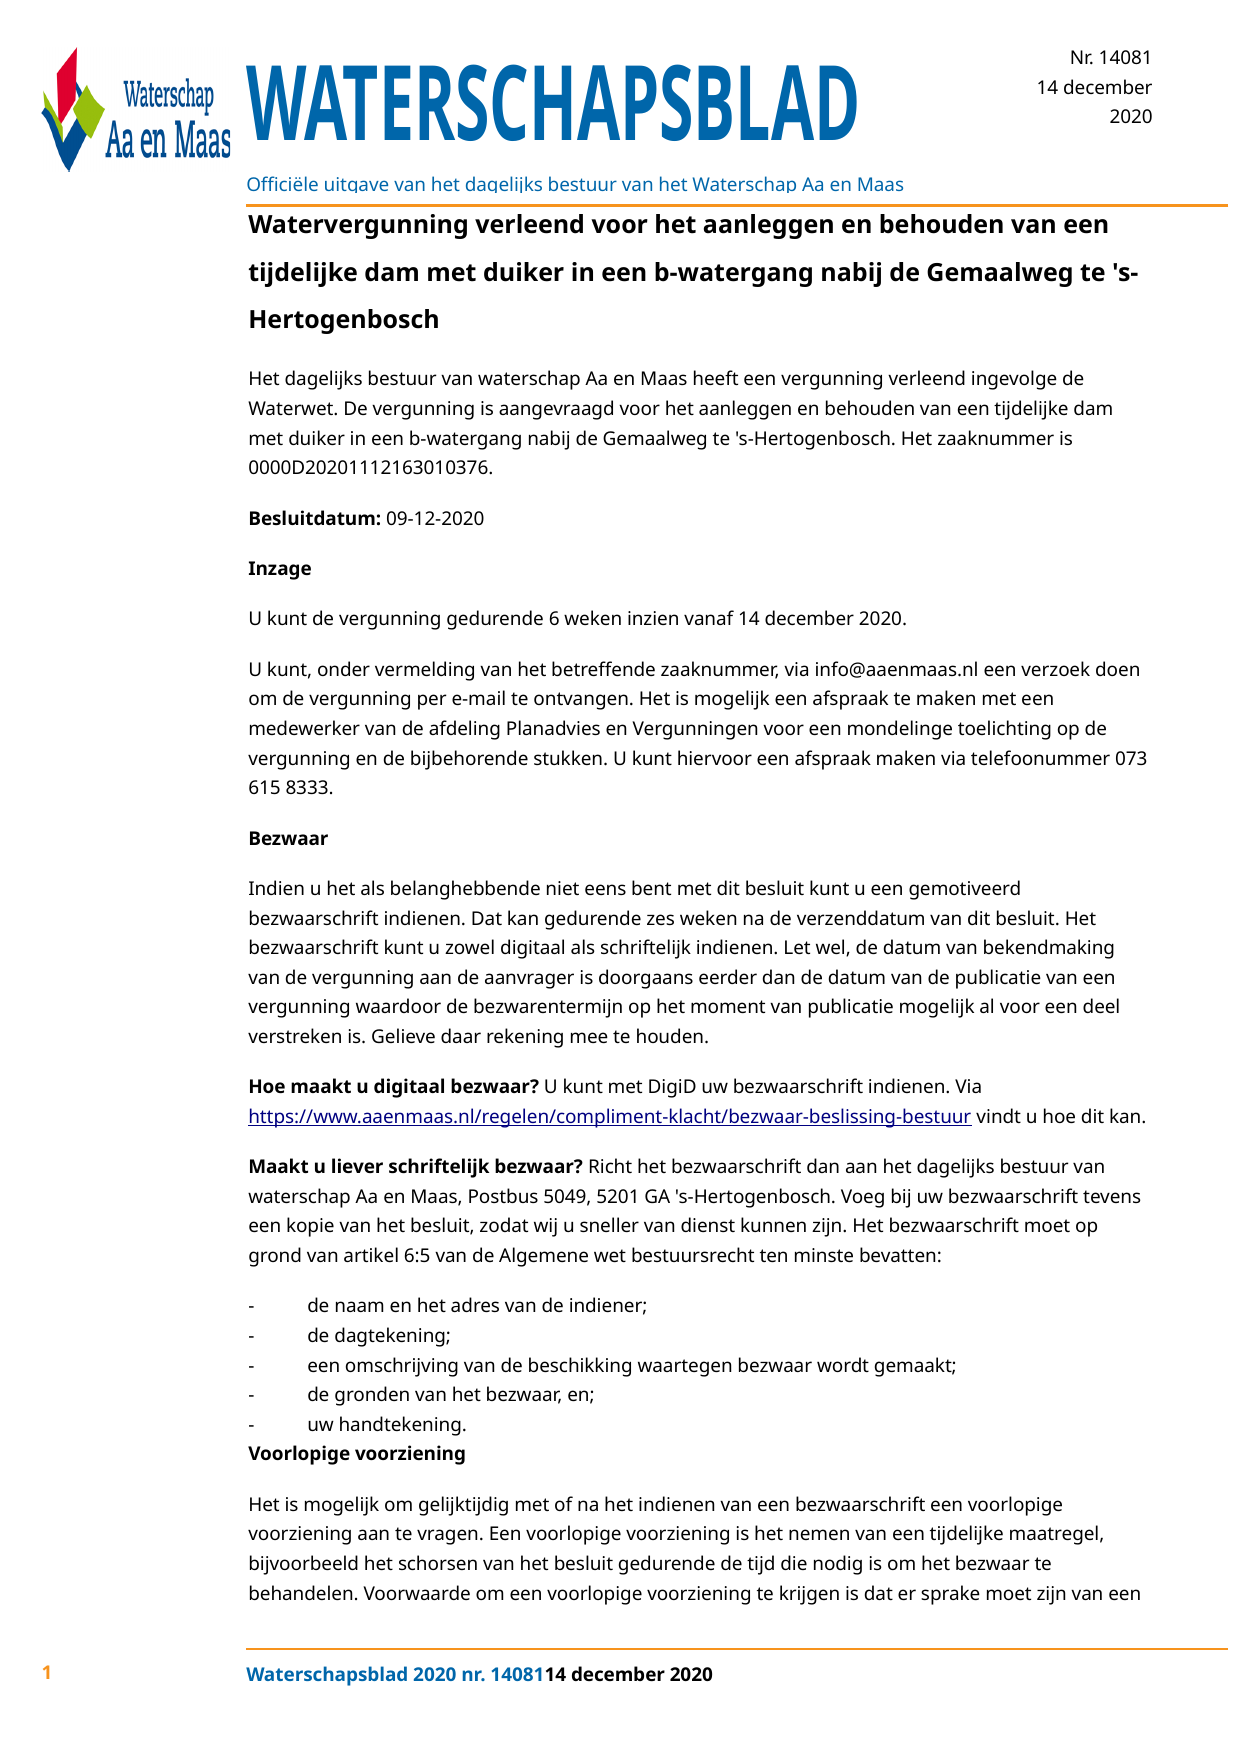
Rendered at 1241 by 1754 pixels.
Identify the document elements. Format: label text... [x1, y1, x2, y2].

list de naam en het adres van de indiener; [248, 1293, 1152, 1318]
text Het is mogelijk om gelijktijdig met of na het indienen van een bezwaarschrift een voorlopige voorziening aan te vragen. Een voorlopige voorziening is het nemen van een tijdelijke maatregel, bijvoorbeeld het schorsen van het besluit gedurende de tijd die nodig is om het bezwaar te behandelen. Voorwaarde om een voorlopige voorziening te krijgen is dat er sprake moet zijn van een [248, 1491, 1152, 1605]
picture [41, 47, 231, 172]
text Watervergunning verleend voor het aanleggen en behouden van een tijdelijke dam met duiker in een b-watergang nabij de Gemaalweg te 's-Hertogenbosch [248, 207, 1152, 336]
text Hoe maakt u digitaal bezwaar? U kunt met DigiD uw bezwaarschrift indienen. Via https://www.aaenmaas.nl/regelen/compliment-klacht/bezwaar-beslissing-bestuur vindt u hoe dit kan. [248, 1073, 1152, 1129]
text Besluitdatum: 09-12-2020 [248, 505, 1152, 530]
text Indien u het als belanghebbende niet eens bent met dit besluit kunt u een gemotiveerd bezwaarschrift indienen. Dat kan gedurende zes weken na de verzenddatum van dit besluit. Het bezwaarschrift kunt u zowel digitaal als schriftelijk indienen. Let wel, de datum van bekendmaking van de vergunning aan de aanvrager is doorgaans eerder dan de datum van de publicatie van een vergunning waardoor de bezwarentermijn op het moment van publicatie mogelijk al voor een deel verstreken is. Gelieve daar rekening mee te houden. [248, 875, 1152, 1049]
text Bezwaar [248, 825, 1152, 850]
text Het dagelijks bestuur van waterschap Aa en Maas heeft een vergunning verleend ingevolge de Waterwet. De vergunning is aangevraagd voor het aanleggen en behouden van een tijdelijke dam met duiker in een b-watergang nabij de Gemaalweg te 's-Hertogenbosch. Het zaaknummer is 0000D20201112163010376. [248, 366, 1152, 480]
text U kunt de vergunning gedurende 6 weken inzien vanaf 14 december 2020. [248, 606, 1152, 631]
list uw handtekening. [248, 1411, 1152, 1437]
list een omschrijving van de beschikking waartegen bezwaar wordt gemaakt; [248, 1352, 1152, 1377]
text Maakt u liever schriftelijk bezwaar? Richt het bezwaarschrift dan aan het dagelijks bestuur van waterschap Aa en Maas, Postbus 5049, 5201 GA 's-Hertogenbosch. Voeg bij uw bezwaarschrift tevens een kopie van het besluit, zodat wij u sneller van dienst kunnen zijn. Het bezwaarschrift moet op grond van artikel 6:5 van de Algemene wet bestuursrecht ten minste bevatten: [248, 1153, 1152, 1268]
text Inzage [248, 555, 1152, 581]
list de gronden van het bezwaar, en; [248, 1381, 1152, 1407]
list de dagtekening; [248, 1322, 1152, 1348]
text Voorlopige voorziening [248, 1441, 1152, 1466]
text U kunt, onder vermelding van het betreffende zaaknummer, via info@aaenmaas.nl een verzoek doen om de vergunning per e-mail te ontvangen. Het is mogelijk een afspraak te maken met een medewerker van de afdeling Planadvies en Vergunningen voor een mondelinge toelichting op de vergunning en de bijbehorende stukken. U kunt hiervoor een afspraak maken via telefoonummer 073 615 8333. [248, 656, 1152, 800]
